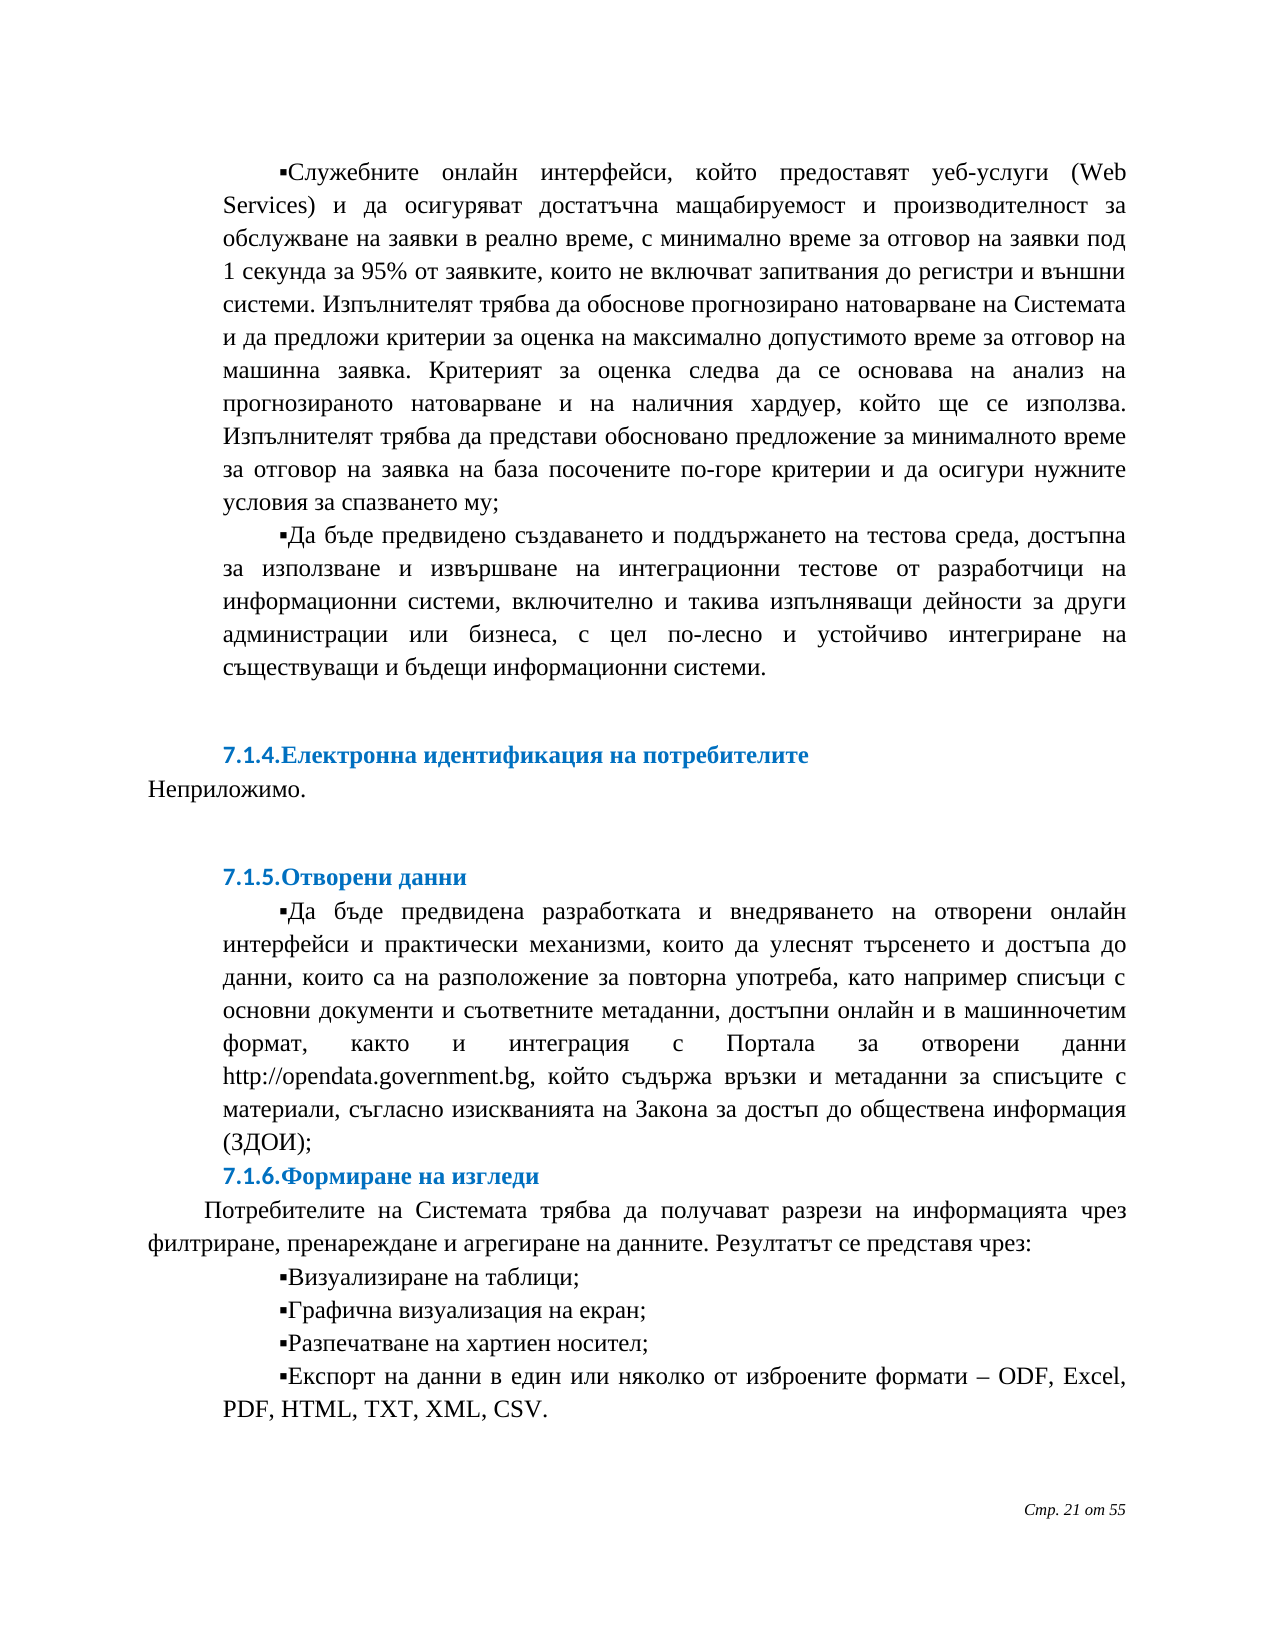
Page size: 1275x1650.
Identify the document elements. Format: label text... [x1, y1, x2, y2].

text Потребителите на Системата трябва да получават разрези на информацията чрез филтриране, пренареждане и агрегиране на данните. Резултатът се представя чрез: [148, 1195, 1127, 1257]
subtitle Електронна идентификация на потребителите [73, 739, 1127, 770]
list Разпечатване на хартиен носител; [148, 1328, 1127, 1357]
list Графична визуализация на екран; [148, 1294, 1127, 1323]
list Да бъде предвидено създаването и поддържането на тестова среда, достъпна за използване и извършване на интеграционни тестове от разработчици на информационни системи, включително и такива изпълняващи дейности за други администрации или бизнеса, с цел по-лесно и устойчиво интегриране на съществуващи и бъдещи информационни системи. [148, 520, 1127, 681]
list Експорт на данни в един или няколко от изброените формати – ODF, Excel, PDF, HTML, TXT, XML, CSV. [148, 1361, 1127, 1423]
subtitle Отворени данни [73, 861, 1127, 892]
list Служебните онлайн интерфейси, който предоставят уеб-услуги (Web Services) и да осигуряват достатъчна мащабируемост и производителност за обслужване на заявки в реално време, с минимално време за отговор на заявки под 1 секунда за 95% от заявките, които не включват запитвания до регистри и външни системи. Изпълнителят трябва да обоснове прогнозирано натоварване на Системата и да предложи критерии за оценка на максимално допустимото време за отговор на машинна заявка. Критерият за оценка следва да се основава на анализ на прогнозираното натоварване и на наличния хардуер, който ще се използва. Изпълнителят трябва да представи обосновано предложение за минималното време за отговор на заявка на база посочените по-горе критерии и да осигури нужните условия за спазването му; [148, 157, 1127, 516]
subtitle Формиране на изгледи [73, 1160, 1127, 1191]
list Да бъде предвидена разработката и внедряването на отворени онлайн интерфейси и практически механизми, които да улеснят търсенето и достъпа до данни, които са на разположение за повторна употреба, като например списъци с основни документи и съответните метаданни, достъпни онлайн и в машинночетим формат, както и интеграция с Портала за отворени данни http://opendata.government.bg, който съдържа връзки и метаданни за списъците с материали, съгласно изискванията на Закона за достъп до обществена информация (ЗДОИ); [148, 896, 1127, 1156]
text Неприложимо. [148, 774, 1127, 803]
list Визуализиране на таблици; [148, 1261, 1127, 1290]
